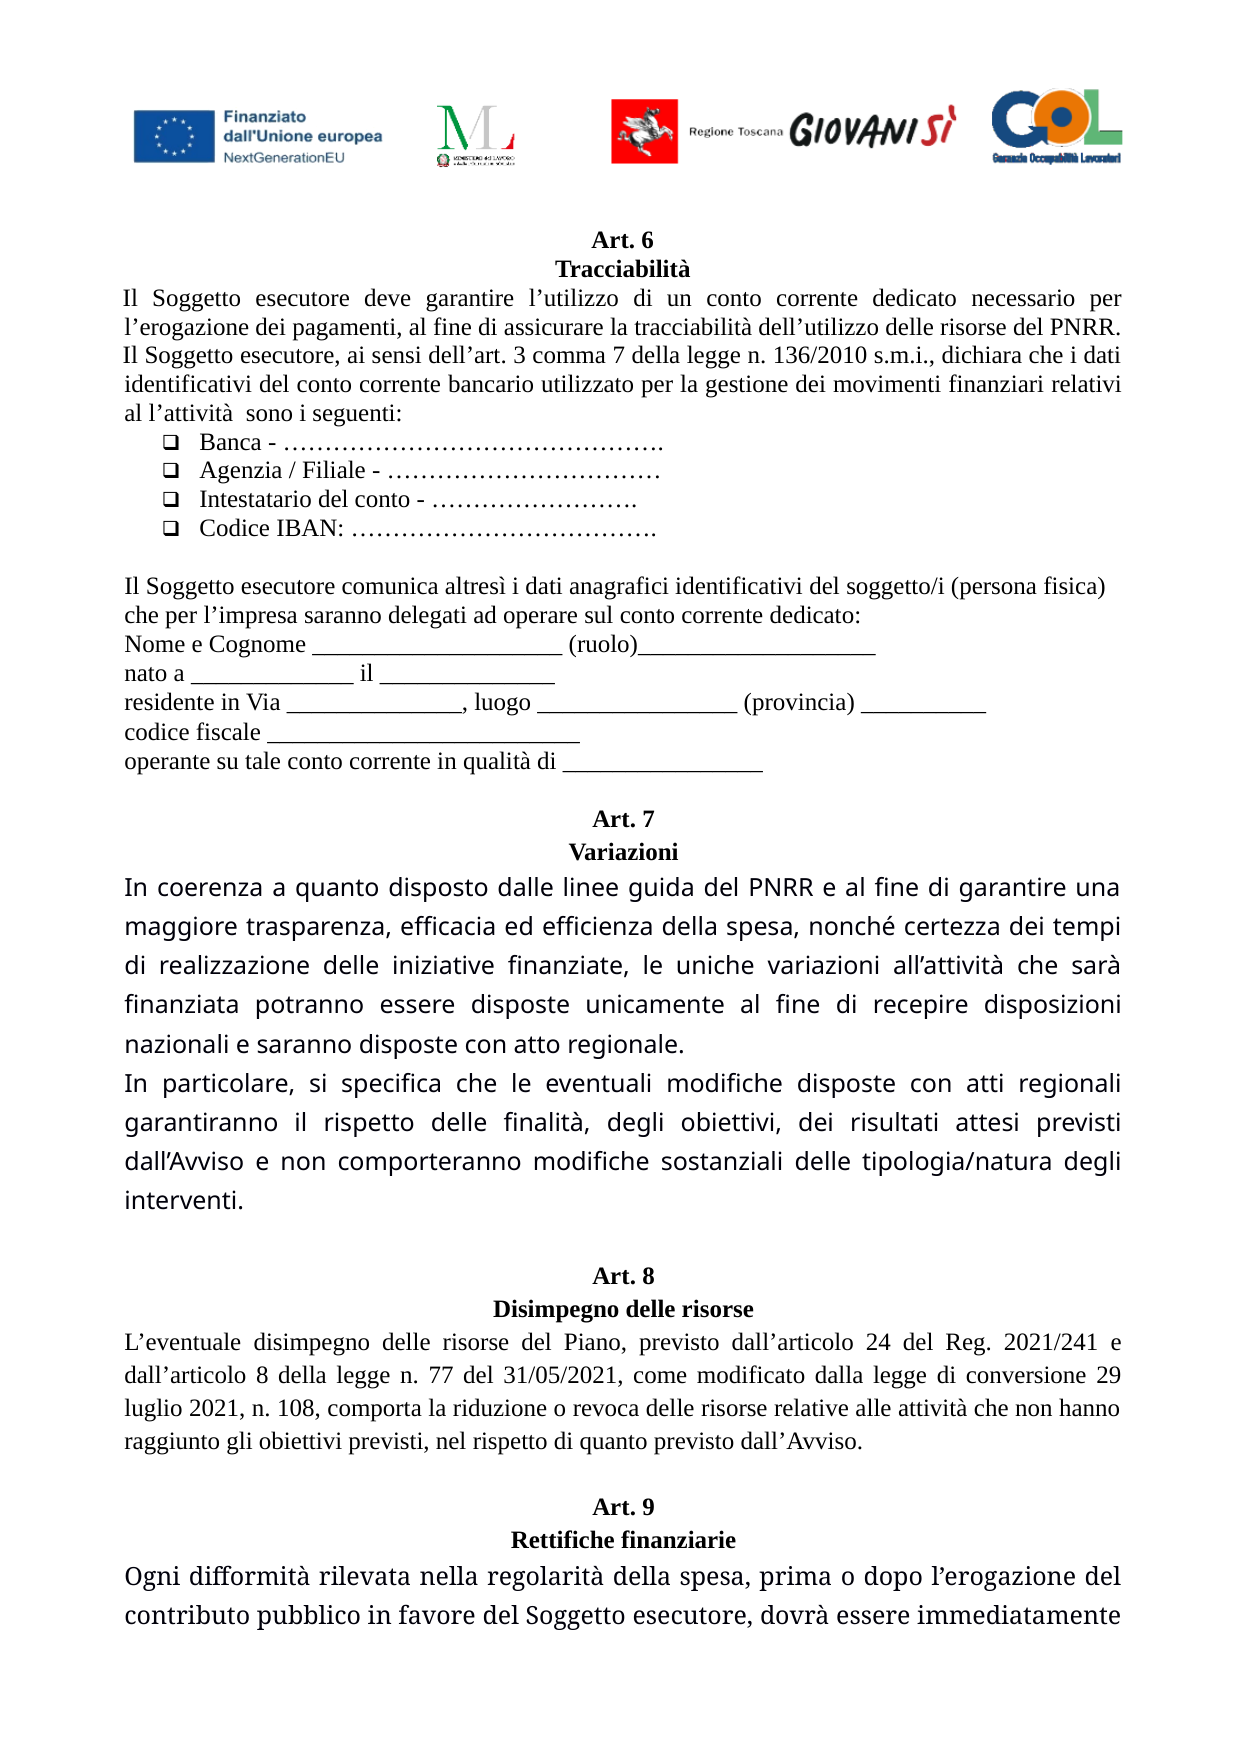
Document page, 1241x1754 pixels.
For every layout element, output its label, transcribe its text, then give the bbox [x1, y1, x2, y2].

list Agenzia / Filiale - …………………………… [162, 455, 1122, 484]
list Codice IBAN: ………………………………. [162, 513, 1122, 542]
text Il Soggetto esecutore, ai sensi dell’art. 3 comma 7 della legge n. 136/2010 s.m.i., dichiara che i dati identificativi del conto corrente bancario utilizzato per la gestione dei movimenti finanziari relativi al l’attività sono i seguenti: [122, 340, 1122, 427]
text In particolare, si specifica che le eventuali modifiche disposte con atti regionali garantiranno il rispetto delle finalità, degli obiettivi, dei risultati attesi previsti dall’Avviso e non comporteranno modifiche sostanziali delle tipologia/natura degli interventi. [124, 1066, 1122, 1217]
text Ogni difformità rilevata nella regolarità della spesa, prima o dopo l’erogazione del contributo pubblico in favore del Soggetto esecutore, dovrà essere immediatamente [124, 1558, 1122, 1632]
picture [124, 88, 1123, 185]
text Art. 6 [122, 225, 1122, 254]
text Art. 7 [124, 804, 1122, 832]
text Il Soggetto esecutore comunica altresì i dati anagrafici identificativi del soggetto/i (persona fisica) che per l’impresa saranno delegati ad operare sul conto corrente dedicato: Nome e Cognome ____________________ (ruolo)___________________ nato a _____________ il ______________ residente in Via ______________, luogo ________________ (provincia) __________ codice fiscale _________________________ operante su tale conto corrente in qualità di ________________ [89, 570, 1122, 774]
list Intestatario del conto - ……………………. [162, 484, 1122, 513]
text Il Soggetto esecutore deve garantire l’utilizzo di un conto corrente dedicato necessario per l’erogazione dei pagamenti, al fine di assicurare la tracciabilità dell’utilizzo delle risorse del PNRR. [122, 283, 1122, 340]
text In coerenza a quanto disposto dalle linee guida del PNRR e al fine di garantire una maggiore trasparenza, efficacia ed efficienza della spesa, nonché certezza dei tempi di realizzazione delle iniziative finanziate, le uniche variazioni all’attività che sarà finanziata potranno essere disposte unicamente al fine di recepire disposizioni nazionali e saranno disposte con atto regionale. [124, 870, 1122, 1060]
list Banca - ………………………………………. [162, 427, 1122, 455]
text Variazioni [124, 837, 1122, 865]
text L’eventuale disimpegno delle risorse del Piano, previsto dall’articolo 24 del Reg. 2021/241 e dall’articolo 8 della legge n. 77 del 31/05/2021, come modificato dalla legge di conversione 29 luglio 2021, n. 108, comporta la riduzione o revoca delle risorse relative alle attività che non hanno raggiunto gli obiettivi previsti, nel rispetto di quanto previsto dall’Avviso. [124, 1327, 1122, 1455]
text Art. 8 [124, 1261, 1122, 1290]
text Tracciabilità [122, 254, 1122, 283]
text Rettifiche finanziarie [124, 1526, 1122, 1554]
text Disimpegno delle risorse [124, 1294, 1122, 1323]
text Art. 9 [124, 1492, 1122, 1521]
